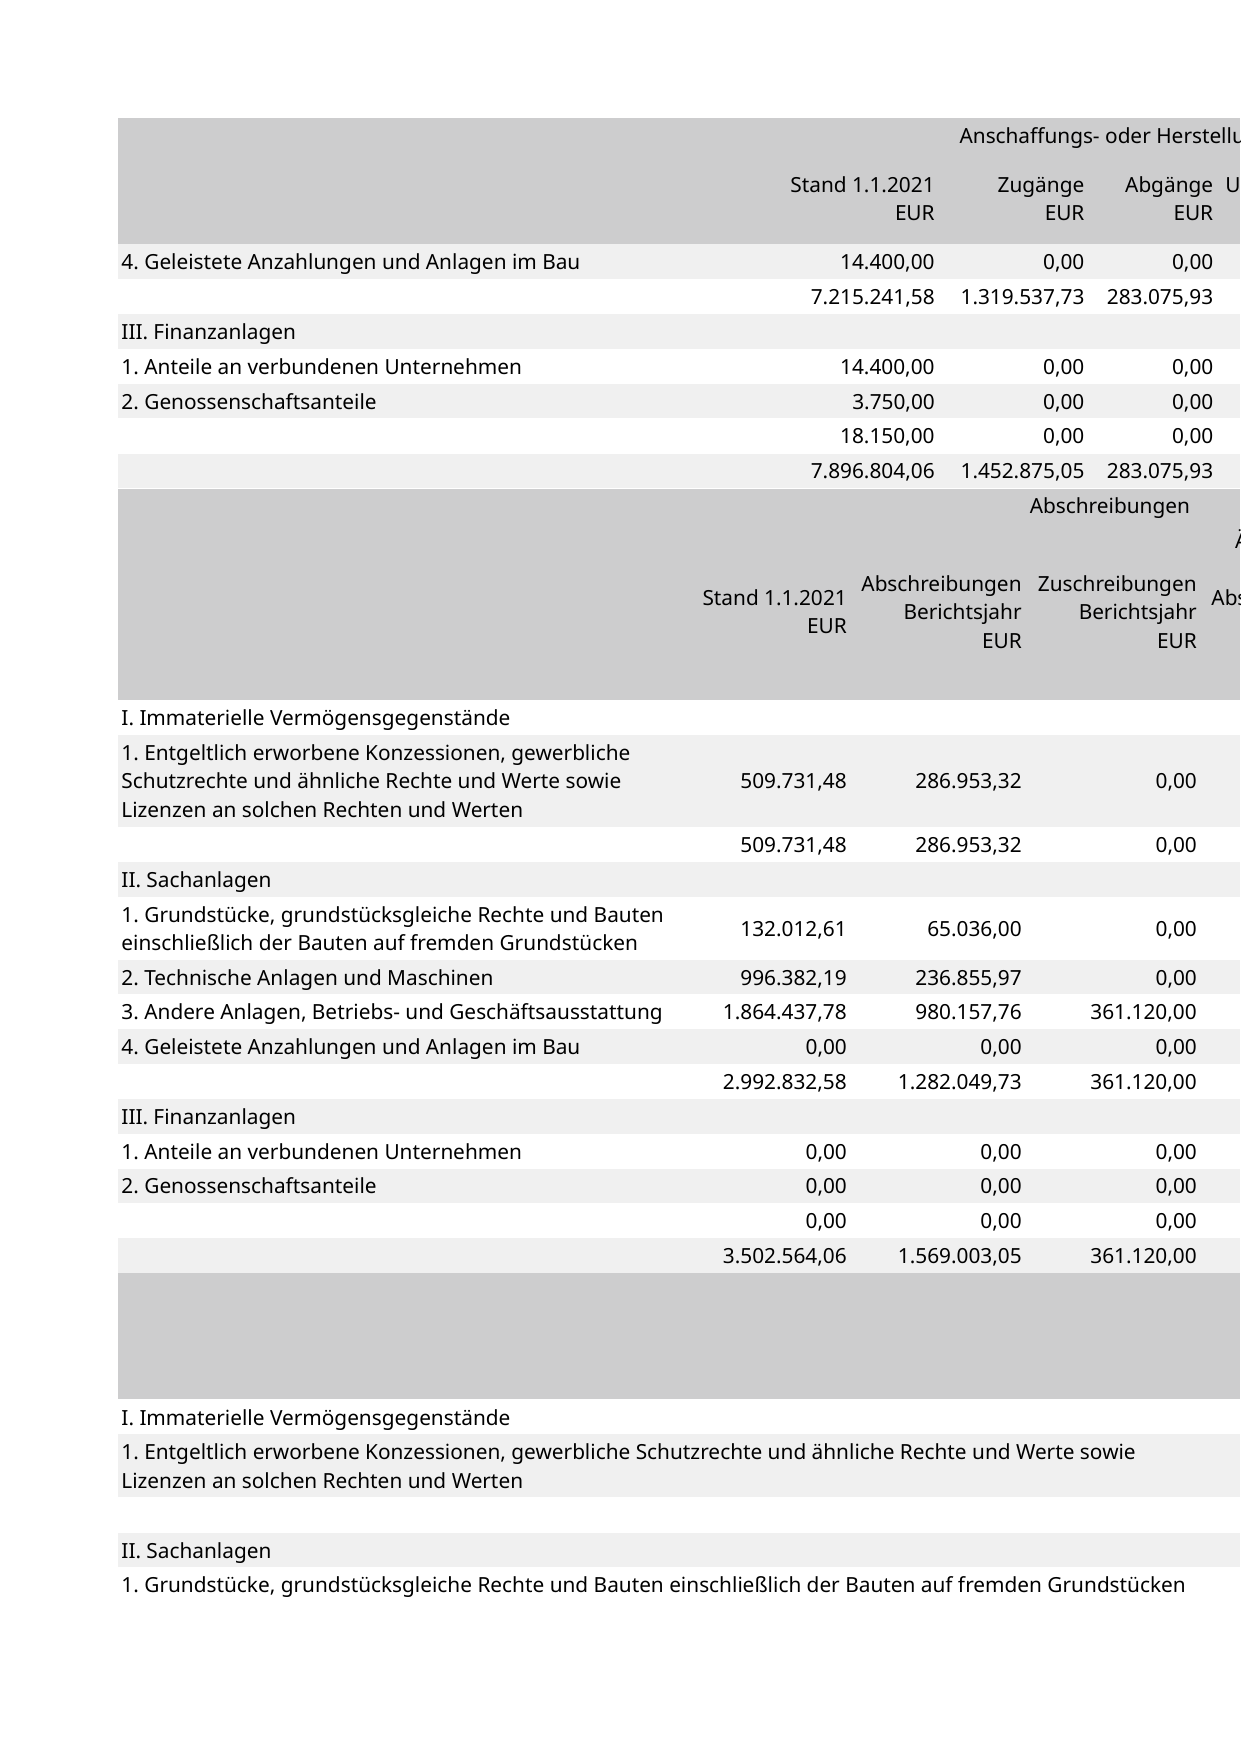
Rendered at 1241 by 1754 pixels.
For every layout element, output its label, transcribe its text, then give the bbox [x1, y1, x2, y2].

table_cell 0,00 [1087, 419, 1216, 453]
table_cell 1. Entgeltlich erworbene Konzessionen, gewerbliche Schutzrechte und ähnliche Rechte und Werte sowie Lizenzen an solchen Rechten und Werten [118, 1434, 1225, 1497]
table_cell [1025, 700, 1200, 735]
table_cell [118, 1064, 695, 1099]
table_cell 65.036,00 [850, 897, 1024, 960]
table_header [118, 489, 695, 523]
table_cell 236.855,97 [850, 960, 1024, 994]
table_cell [118, 419, 781, 453]
table_cell 0,00 [1087, 349, 1216, 384]
table_cell [1200, 700, 1240, 735]
table_cell 0,00 [1087, 384, 1216, 418]
table_cell -14.400,00 [1216, 244, 1240, 279]
table_header Abschreibungen [695, 489, 1240, 523]
table_header Anschaffungs- oder Herstellungskosten [781, 118, 1240, 153]
table_cell 270.162,93 [1200, 1238, 1240, 1273]
table_cell 18.150,00 [781, 419, 938, 453]
table_cell 4. Geleistete Anzahlungen und Anlagen im Bau [118, 1029, 695, 1064]
table_cell 0,00 [850, 1029, 1024, 1064]
table_cell 1.319.537,73 [938, 279, 1087, 314]
table_cell 0,00 [1025, 1203, 1200, 1238]
table_cell 65,00 [1225, 1434, 1240, 1497]
table_cell Zuschreibungen Berichtsjahr EUR [1025, 523, 1200, 700]
table_cell 14.400,00 [781, 349, 938, 384]
table_cell 0,00 [1200, 735, 1240, 827]
table_cell 0,00 [695, 1134, 850, 1168]
table_cell 0,00 [1200, 1169, 1240, 1203]
table_cell 0,00 [1087, 244, 1216, 279]
table_cell 0,00 [695, 1169, 850, 1203]
table_cell 1. Grundstücke, grundstücksgleiche Rechte und Bauten einschließlich der Bauten auf fremden Grundstücken [118, 897, 695, 960]
table_cell 0,00 [850, 1169, 1024, 1203]
table_cell 1. Anteile an verbundenen Unternehmen [118, 349, 781, 384]
table_cell 0,00 [850, 1134, 1024, 1168]
table_cell 0,00 [1025, 1134, 1200, 1168]
table_cell [118, 1308, 1225, 1399]
table_cell 1.452.875,05 [938, 454, 1087, 488]
table_cell 0,00 [1200, 897, 1240, 960]
table_cell I. Immaterielle Vermögensgegenstände [118, 1399, 1225, 1434]
table_cell III. Finanzanlagen [118, 1099, 695, 1134]
table_cell 1.569.003,05 [850, 1238, 1024, 1273]
table_cell 0,00 [1025, 1169, 1200, 1203]
table_cell Umbuchungen EUR [1216, 153, 1240, 244]
table_cell Abgänge EUR [1087, 153, 1216, 244]
table_cell [1225, 1533, 1240, 1567]
table_cell 7.896.804,06 [781, 454, 938, 488]
table_cell [1216, 314, 1240, 349]
table_cell 361.120,00 [1025, 994, 1200, 1029]
table_cell 0,00 [1025, 735, 1200, 827]
table_cell 0,00 [1200, 1134, 1240, 1168]
table_cell Stand 31.12.2021 EUR [1225, 1308, 1240, 1399]
table_cell Stand 1.1.2021 EUR [695, 523, 850, 700]
table_cell [118, 279, 781, 314]
table_cell 270.162,93 [1200, 1064, 1240, 1099]
table_cell 0,00 [1200, 1029, 1240, 1064]
table_cell Änderung der gesamten Abschreibungen i. Z. m. Abgängen EUR [1200, 523, 1240, 700]
table_cell 0,00 [1216, 454, 1240, 488]
table_cell 1. Entgeltlich erworbene Konzessionen, gewerbliche Schutzrechte und ähnliche Rechte und Werte sowie Lizenzen an solchen Rechten und Werten [118, 735, 695, 827]
table_cell [118, 153, 781, 244]
table_cell 2. Genossenschaftsanteile [118, 384, 781, 418]
table_cell [1087, 314, 1216, 349]
table_cell [1025, 862, 1200, 897]
table_cell 0,00 [938, 244, 1087, 279]
table_cell Stand 1.1.2021 EUR [781, 153, 938, 244]
table_cell 361.120,00 [1025, 1064, 1200, 1099]
table_cell II. Sachanlagen [118, 862, 695, 897]
table_cell [781, 314, 938, 349]
table_cell 509.731,48 [695, 827, 850, 862]
table_cell [118, 827, 695, 862]
table_cell [850, 700, 1024, 735]
table_cell 996.382,19 [695, 960, 850, 994]
table_header [118, 1273, 1225, 1308]
table_cell 0,00 [1200, 827, 1240, 862]
table_cell 980.157,76 [850, 994, 1024, 1029]
table_cell 3.502.564,06 [695, 1238, 850, 1273]
table_cell [118, 454, 781, 488]
table_cell 0,00 [695, 1029, 850, 1064]
table_header [118, 118, 781, 153]
table_cell 14.400,00 [781, 244, 938, 279]
table_cell 283.075,93 [1087, 279, 1216, 314]
table_cell 0,00 [695, 1203, 850, 1238]
table_cell 509.731,48 [695, 735, 850, 827]
table_cell 2.992.832,58 [695, 1064, 850, 1099]
table_cell [695, 700, 850, 735]
table_cell 0,00 [1200, 1203, 1240, 1238]
table_cell [938, 314, 1087, 349]
table_cell 65,00 [1225, 1498, 1240, 1532]
table_cell 453.301,00 [1225, 1568, 1240, 1602]
table_cell 3. Andere Anlagen, Betriebs- und Geschäftsausstattung [118, 994, 695, 1029]
table_cell [695, 1099, 850, 1134]
table_cell [1025, 1099, 1200, 1134]
table_cell 0,00 [1216, 349, 1240, 384]
table_cell [1200, 1099, 1240, 1134]
table_cell 7.215.241,58 [781, 279, 938, 314]
table_cell 1.864.437,78 [695, 994, 850, 1029]
table_cell III. Finanzanlagen [118, 314, 781, 349]
table_cell 1. Grundstücke, grundstücksgleiche Rechte und Bauten einschließlich der Bauten auf fremden Grundstücken [118, 1568, 1225, 1602]
table_cell 0,00 [938, 349, 1087, 384]
table_cell 0,00 [850, 1203, 1024, 1238]
table_cell II. Sachanlagen [118, 1533, 1225, 1567]
table_cell Abschreibungen Berichtsjahr EUR [850, 523, 1024, 700]
table_cell 0,00 [938, 384, 1087, 418]
table_cell [118, 1498, 1225, 1532]
table_cell [118, 1238, 695, 1273]
table_cell 0,00 [1200, 960, 1240, 994]
table_cell 0,00 [1025, 827, 1200, 862]
table_cell 0,00 [1216, 419, 1240, 453]
table_cell 3.750,00 [781, 384, 938, 418]
table_header Buchwerte [1225, 1273, 1240, 1308]
table_cell 0,00 [938, 419, 1087, 453]
table_cell 0,00 [1216, 279, 1240, 314]
table_cell [695, 862, 850, 897]
table_cell [850, 862, 1024, 897]
table_cell [118, 1203, 695, 1238]
table_cell [1225, 1399, 1240, 1434]
table_cell 0,00 [1025, 960, 1200, 994]
table_cell I. Immaterielle Vermögensgegenstände [118, 700, 695, 735]
table_cell [850, 1099, 1024, 1134]
table_cell [118, 523, 695, 700]
table_cell 270.162,93 [1200, 994, 1240, 1029]
table_cell 1.282.049,73 [850, 1064, 1024, 1099]
table_cell 2. Technische Anlagen und Maschinen [118, 960, 695, 994]
table_cell 2. Genossenschaftsanteile [118, 1169, 695, 1203]
table_cell 1. Anteile an verbundenen Unternehmen [118, 1134, 695, 1168]
table_cell 361.120,00 [1025, 1238, 1200, 1273]
table_cell 283.075,93 [1087, 454, 1216, 488]
table_cell [1200, 862, 1240, 897]
table_cell Zugänge EUR [938, 153, 1087, 244]
table_cell 286.953,32 [850, 827, 1024, 862]
table_cell 132.012,61 [695, 897, 850, 960]
table_cell 0,00 [1216, 384, 1240, 418]
table_cell 0,00 [1025, 1029, 1200, 1064]
table_cell 286.953,32 [850, 735, 1024, 827]
table_cell 4. Geleistete Anzahlungen und Anlagen im Bau [118, 244, 781, 279]
table_cell 0,00 [1025, 897, 1200, 960]
